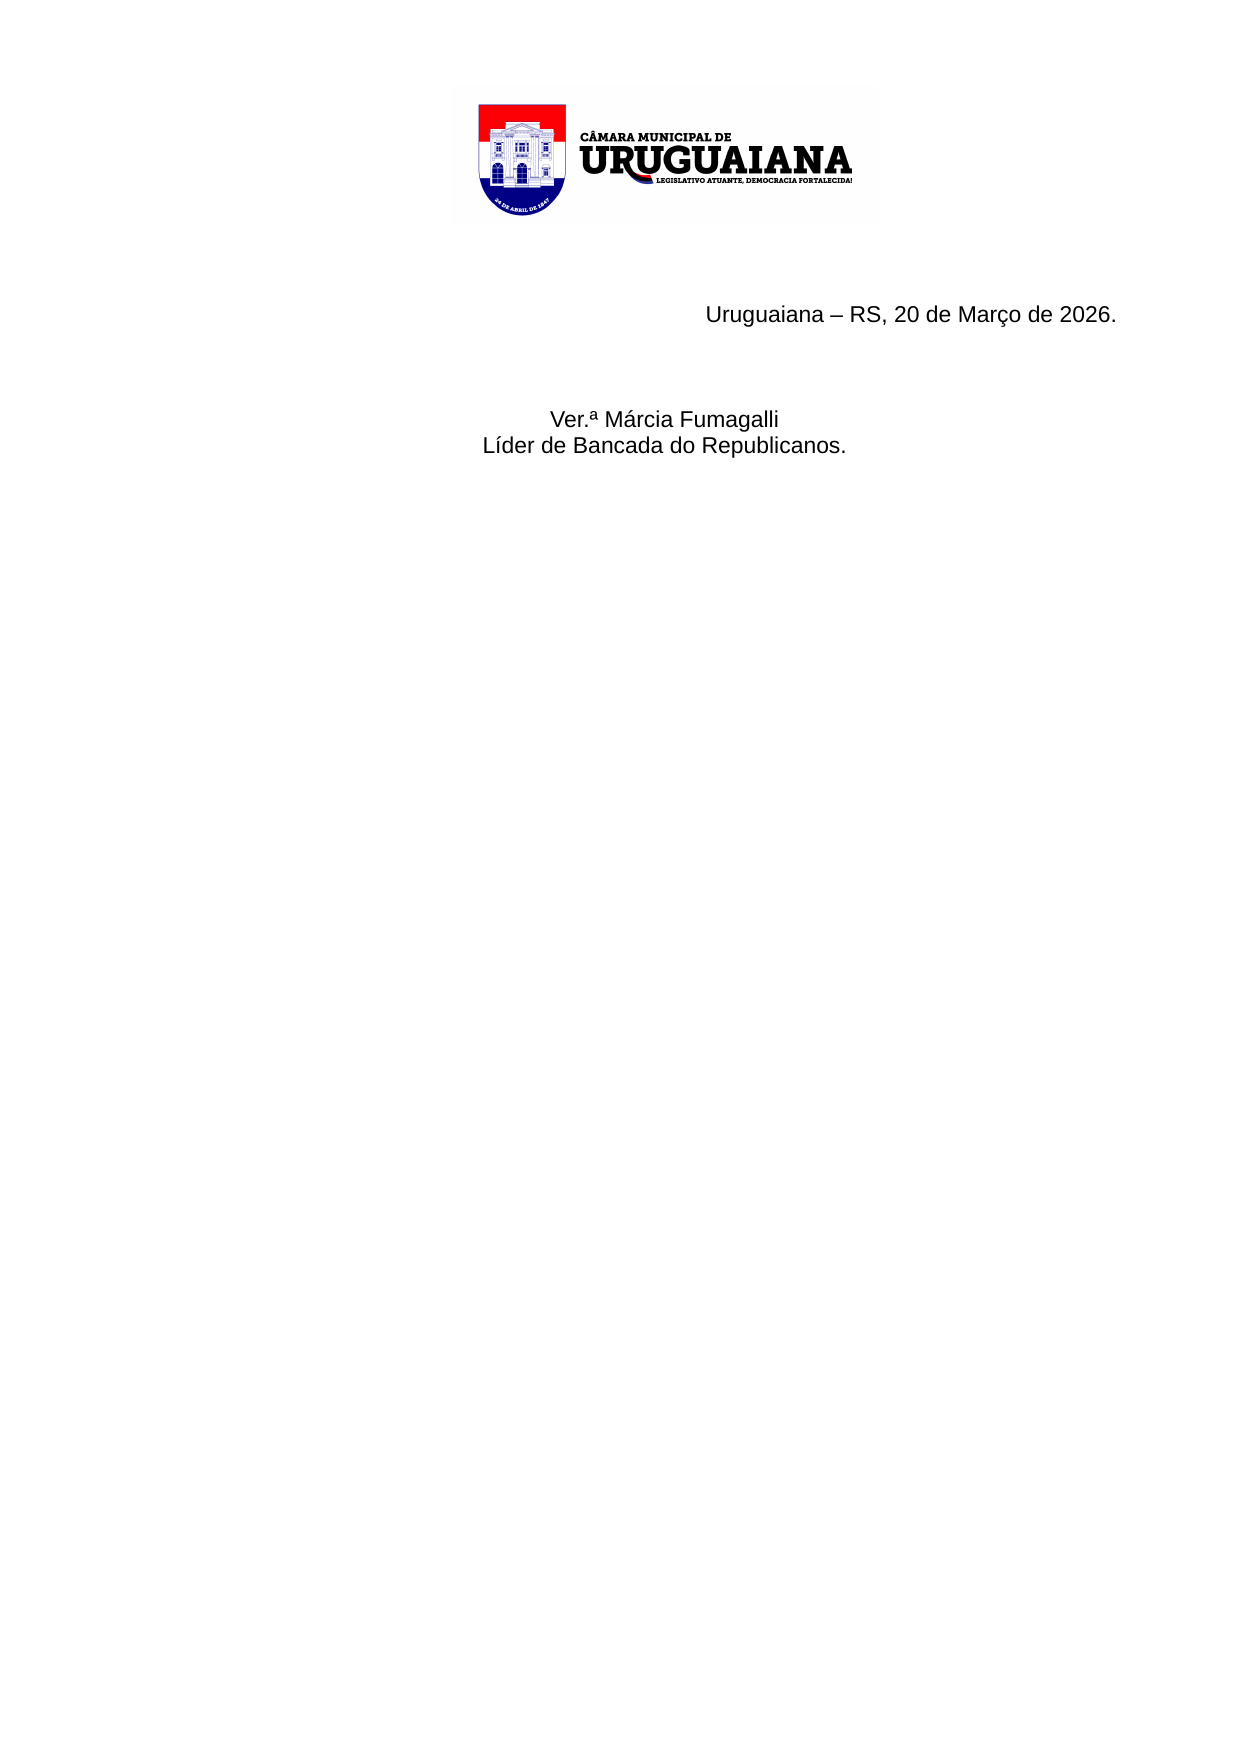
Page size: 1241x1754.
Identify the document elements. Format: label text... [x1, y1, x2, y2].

picture [451, 85, 877, 226]
text Líder de Bancada do Republicanos. [177, 432, 1152, 458]
text Uruguaiana – RS, 20 de Março de 2026. [177, 301, 1152, 328]
text Ver.ª Márcia Fumagalli [177, 406, 1152, 432]
